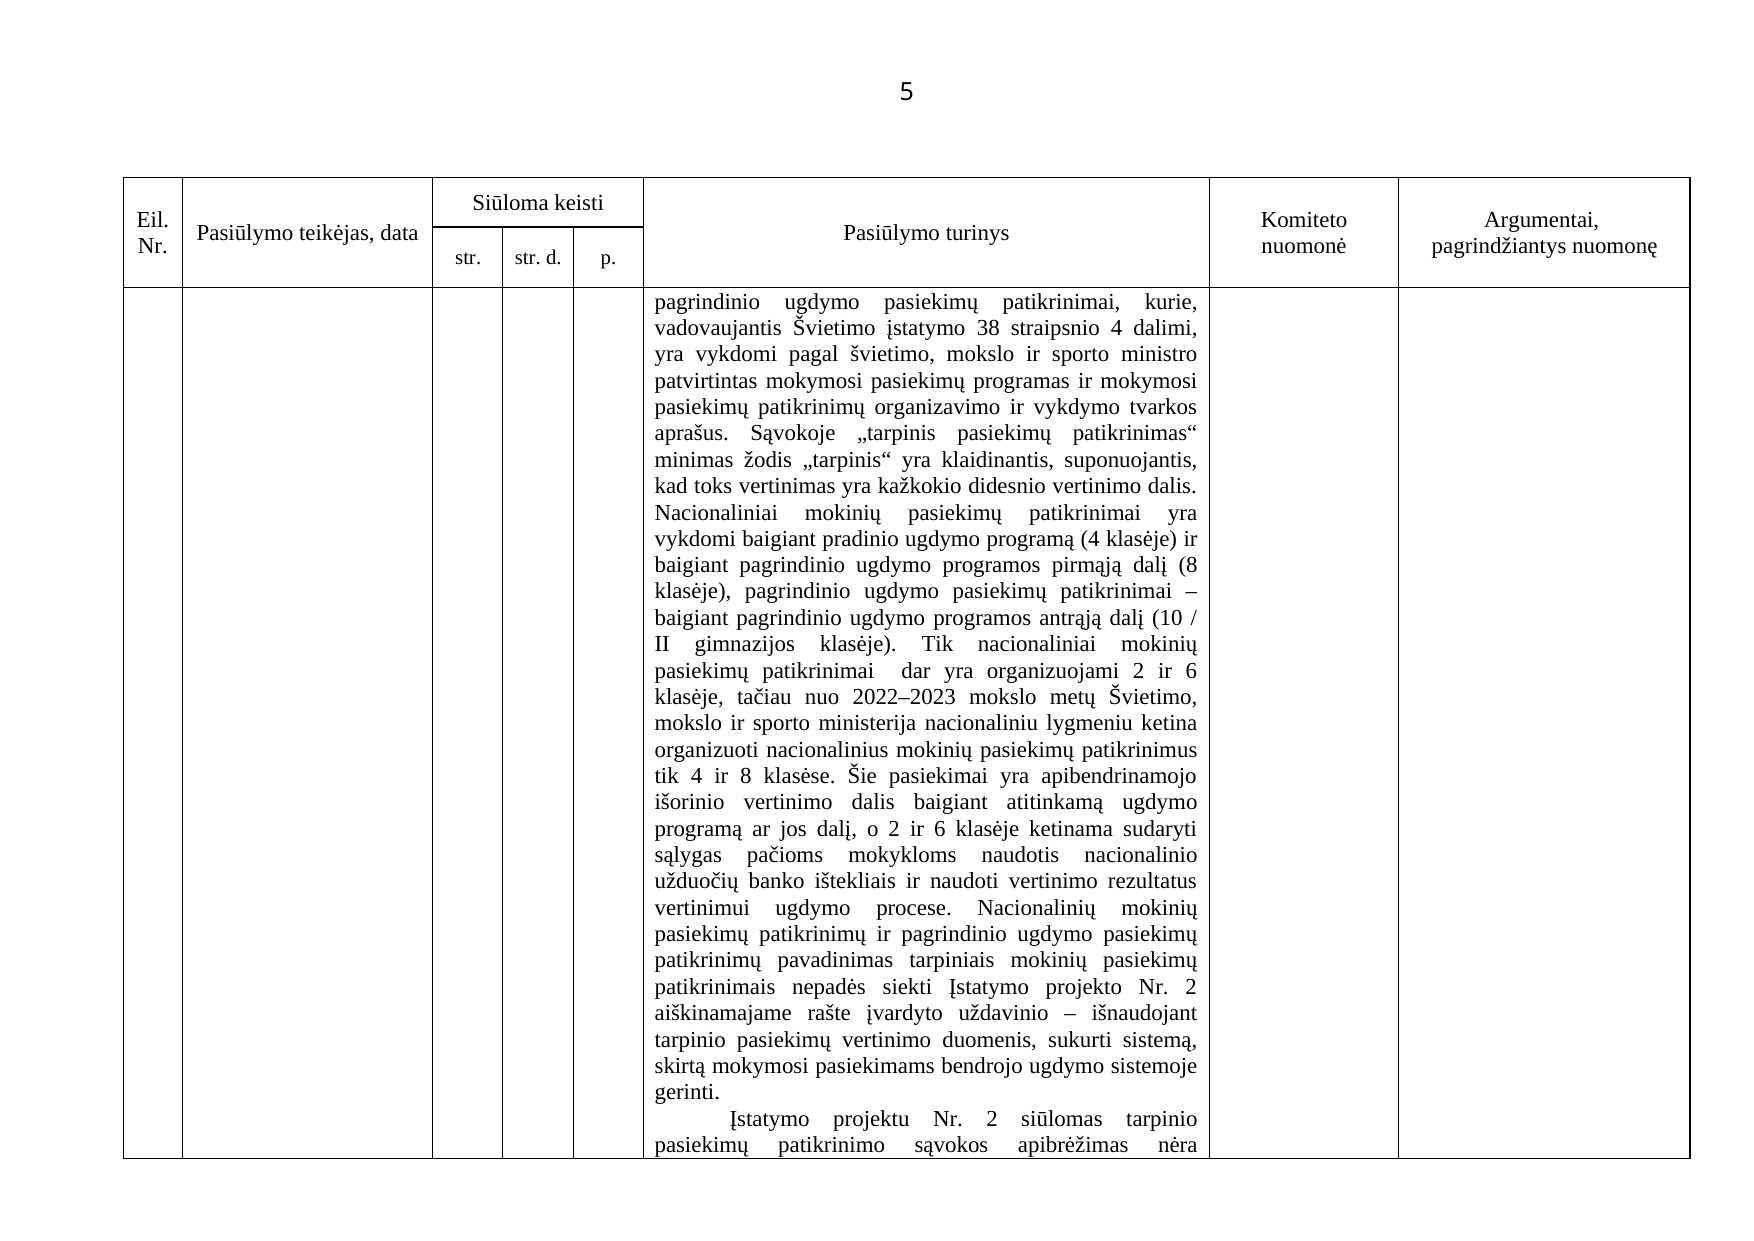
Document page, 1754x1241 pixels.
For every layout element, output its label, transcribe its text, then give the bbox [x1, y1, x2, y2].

table_header Pasiūlymo teikėjas, data [183, 178, 432, 287]
table_header Eil. Nr. [124, 178, 182, 287]
table_cell pagrindinio ugdymo pasiekimų patikrinimai, kurie, vadovaujantis Švietimo įstatymo 38 straipsnio 4 dalimi, yra vykdomi pagal švietimo, mokslo ir sporto ministro patvirtintas mokymosi pasiekimų programas ir mokymosi pasiekimų patikrinimų organizavimo ir vykdymo tvarkos aprašus. Sąvokoje „tarpinis pasiekimų patikrinimas“ minimas žodis „tarpinis“ yra klaidinantis, suponuojantis, kad toks vertinimas yra kažkokio didesnio vertinimo dalis. Nacionaliniai mokinių pasiekimų patikrinimai yra vykdomi baigiant pradinio ugdymo programą (4 klasėje) ir baigiant pagrindinio ugdymo programos pirmąją dalį (8 klasėje), pagrindinio ugdymo pasiekimų patikrinimai – baigiant pagrindinio ugdymo programos antrąją dalį (10 / II gimnazijos klasėje). Tik nacionaliniai mokinių pasiekimų patikrinimai dar yra organizuojami 2 ir 6 klasėje, tačiau nuo 2022–2023 mokslo metų Švietimo, mokslo ir sporto ministerija nacionaliniu lygmeniu ketina organizuoti nacionalinius mokinių pasiekimų patikrinimus tik 4 ir 8 klasėse. Šie pasiekimai yra apibendrinamojo išorinio vertinimo dalis baigiant atitinkamą ugdymo programą ar jos dalį, o 2 ir 6 klasėje ketinama sudaryti sąlygas pačioms mokykloms naudotis nacionalinio užduočių banko ištekliais ir naudoti vertinimo rezultatus vertinimui ugdymo procese. Nacionalinių mokinių pasiekimų patikrinimų ir pagrindinio ugdymo pasiekimų patikrinimų pavadinimas tarpiniais mokinių pasiekimų patikrinimais nepadės siekti Įstatymo projekto Nr. 2 aiškinamajame rašte įvardyto uždavinio – išnaudojant tarpinio pasiekimų vertinimo duomenis, sukurti sistemą, skirtą mokymosi pasiekimams bendrojo ugdymo sistemoje gerinti. Įstatymo projektu Nr. 2 siūlomas tarpinio pasiekimų patikrinimo sąvokos apibrėžimas nėra [644, 288, 1209, 1157]
table_header Argumentai, pagrindžiantys nuomonę [1399, 178, 1689, 287]
table_cell [433, 288, 502, 1157]
table_cell [124, 288, 182, 1157]
table_cell [183, 288, 432, 1157]
table_cell str. d. [503, 228, 573, 287]
table_cell [1399, 288, 1689, 1157]
table_cell [1210, 288, 1398, 1157]
table_cell p. [574, 228, 643, 287]
table_cell [503, 288, 573, 1157]
table_header Pasiūlymo turinys [644, 178, 1209, 287]
table_cell [574, 288, 643, 1157]
table_header Komiteto nuomonė [1210, 178, 1398, 287]
table_header Siūloma keisti [433, 178, 643, 226]
table_cell str. [433, 228, 502, 287]
